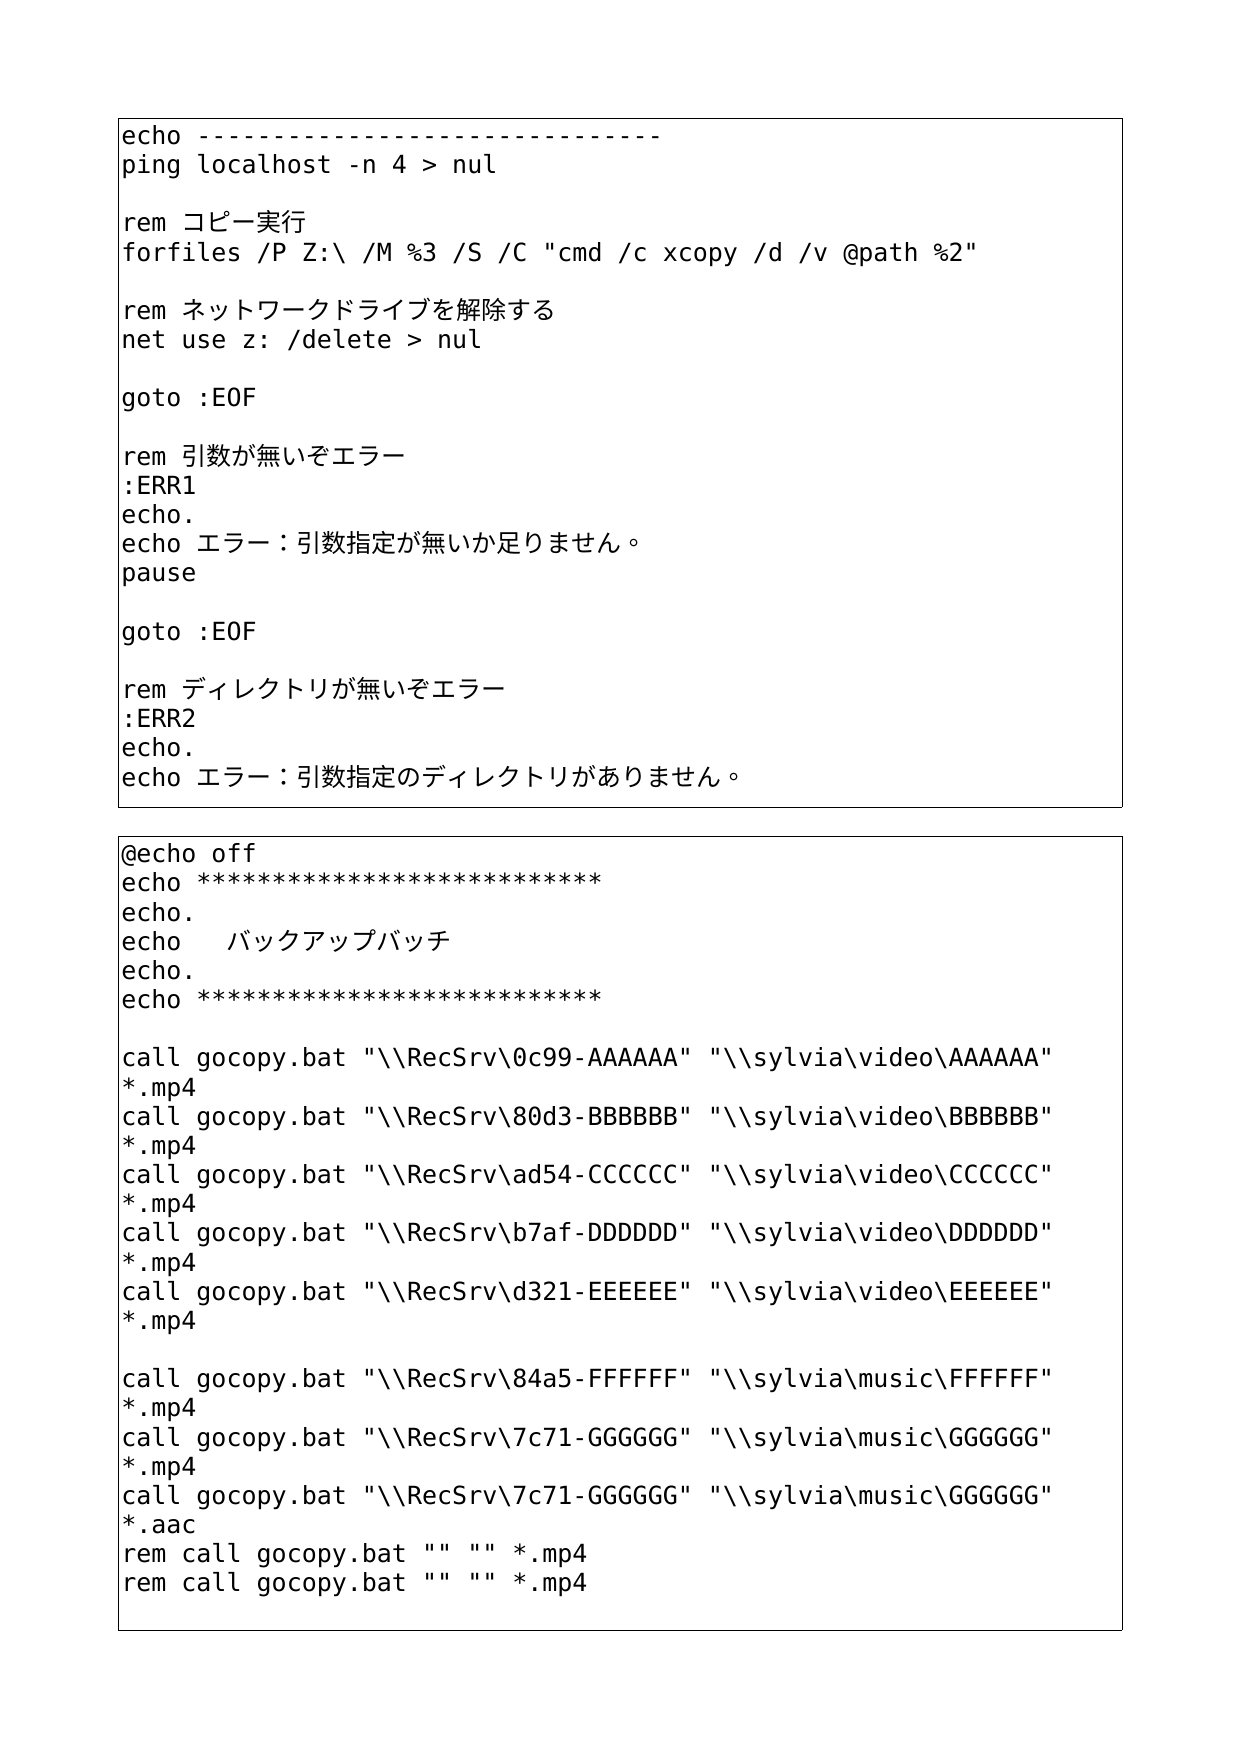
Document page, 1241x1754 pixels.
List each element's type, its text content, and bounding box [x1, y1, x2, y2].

table_header echo ------------------------------- ping localhost -n 4 > nul rem コピー実行 forfiles /P Z:\ /M %3 /S /C "cmd /c xcopy /d /v @path %2" rem ネットワークドライブを解除する net use z: /delete > nul goto :EOF rem 引数が無いぞエラー :ERR1 echo. echo エラー：引数指定が無いか足りません。 pause goto :EOF rem ディレクトリが無いぞエラー :ERR2 echo. echo エラー：引数指定のディレクトリがありません。 [119, 119, 1122, 807]
table_header @echo off echo *************************** echo. echo バックアップバッチ echo. echo *************************** call gocopy.bat "\\RecSrv\0c99-AAAAAA" "\\sylvia\video\AAAAAA" *.mp4 call gocopy.bat "\\RecSrv\80d3-BBBBBB" "\\sylvia\video\BBBBBB" *.mp4 call gocopy.bat "\\RecSrv\ad54-CCCCCC" "\\sylvia\video\CCCCCC" *.mp4 call gocopy.bat "\\RecSrv\b7af-DDDDDD" "\\sylvia\video\DDDDDD" *.mp4 call gocopy.bat "\\RecSrv\d321-EEEEEE" "\\sylvia\video\EEEEEE" *.mp4 call gocopy.bat "\\RecSrv\84a5-FFFFFF" "\\sylvia\music\FFFFFF" *.mp4 call gocopy.bat "\\RecSrv\7c71-GGGGGG" "\\sylvia\music\GGGGGG" *.mp4 call gocopy.bat "\\RecSrv\7c71-GGGGGG" "\\sylvia\music\GGGGGG" *.aac rem call gocopy.bat "" "" *.mp4 rem call gocopy.bat "" "" *.mp4 [119, 837, 1122, 1630]
